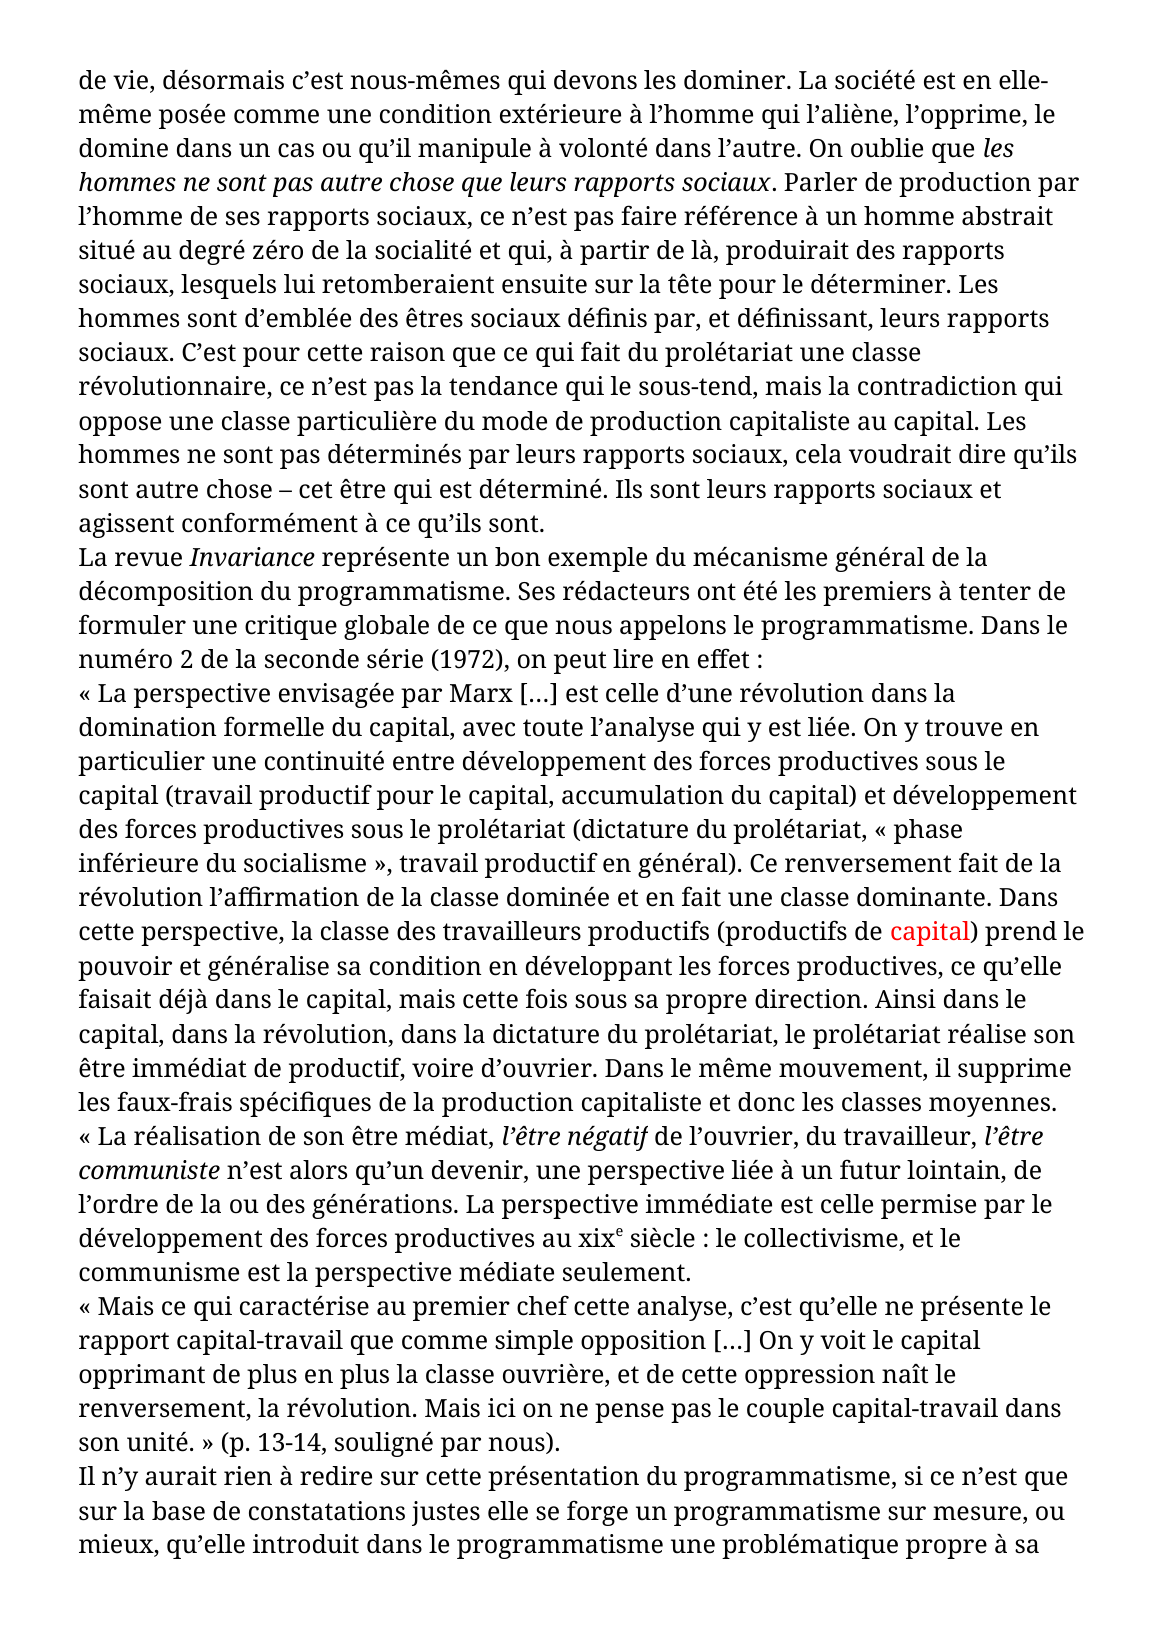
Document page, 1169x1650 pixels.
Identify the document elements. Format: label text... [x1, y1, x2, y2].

text « La perspective envisagée par Marx […] est celle d’une révolution dans la domination formelle du capital, avec toute l’analyse qui y est liée. On y trouve en particulier une continuité entre développement des forces productives sous le capital (travail productif pour le capital, accumulation du capital) et développement des forces productives sous le prolétariat (dictature du prolétariat, « phase inférieure du socialisme », travail productif en général). Ce renversement fait de la révolution l’affirmation de la classe dominée et en fait une classe dominante. Dans cette perspective, la classe des travailleurs productifs (productifs de capital) prend le pouvoir et généralise sa condition en développant les forces productives, ce qu’elle faisait déjà dans le capital, mais cette fois sous sa propre direction. Ainsi dans le capital, dans la révolution, dans la dictature du prolétariat, le prolétariat réalise son être immédiat de productif, voire d’ouvrier. Dans le même mouvement, il supprime les faux-frais spécifiques de la production capitaliste et donc les classes moyennes. [956, 676, 1091, 1118]
text « Mais ce qui caractérise au premier chef cette analyse, c’est qu’elle ne présente le rapport capital-travail que comme simple opposition […] On y voit le capital opprimant de plus en plus la classe ouvrière, et de cette oppression naît le renversement, la révolution. Mais ici on ne pense pas le couple capital-travail dans son unité. » (p. 13-14, souligné par nous). [561, 1289, 1091, 1459]
text La revue Invariance représente un bon exemple du mécanisme général de la décomposition du programmatisme. Ses rédacteurs ont été les premiers à tenter de formuler une critique globale de ce que nous appelons le programmatisme. Dans le numéro 2 de la seconde série (1972), on peut lire en effet : [78, 539, 1091, 676]
text La critique adressée au programmatisme demeure elle-même programmatique dans le renversement qu’elle opère : jusqu’à présent on a été dominé par nos conditions de vie, désormais c’est nous-mêmes qui devons les dominer. La société est en elle-même posée comme une condition extérieure à l’homme qui l’aliène, l’opprime, le domine dans un cas ou qu’il manipule à volonté dans l’autre. On oublie que les hommes ne sont pas autre chose que leurs rapports sociaux. Parler de production par l’homme de ses rapports sociaux, ce n’est pas faire référence à un homme abstrait situé au degré zéro de la socialité et qui, à partir de là, produirait des rapports sociaux, lesquels lui retomberaient ensuite sur la tête pour le déterminer. Les hommes sont d’emblée des êtres sociaux définis par, et définissant, leurs rapports sociaux. C’est pour cette raison que ce qui fait du prolétariat une classe révolutionnaire, ce n’est pas la tendance qui le sous-tend, mais la contradiction qui oppose une classe particulière du mode de production capitaliste au capital. Les hommes ne sont pas déterminés par leurs rapports sociaux, cela voudrait dire qu’ils sont autre chose – cet être qui est déterminé. Ils sont leurs rapports sociaux et agissent conformément à ce qu’ils sont. [78, 62, 1091, 539]
text « La réalisation de son être médiat, l’être négatif de l’ouvrier, du travailleur, l’être communiste n’est alors qu’un devenir, une perspective liée à un futur lointain, de l’ordre de la ou des générations. La perspective immédiate est celle permise par le développement des forces productives au xixe siècle : le collectivisme, et le communisme est la perspective médiate seulement. [78, 1118, 1091, 1289]
